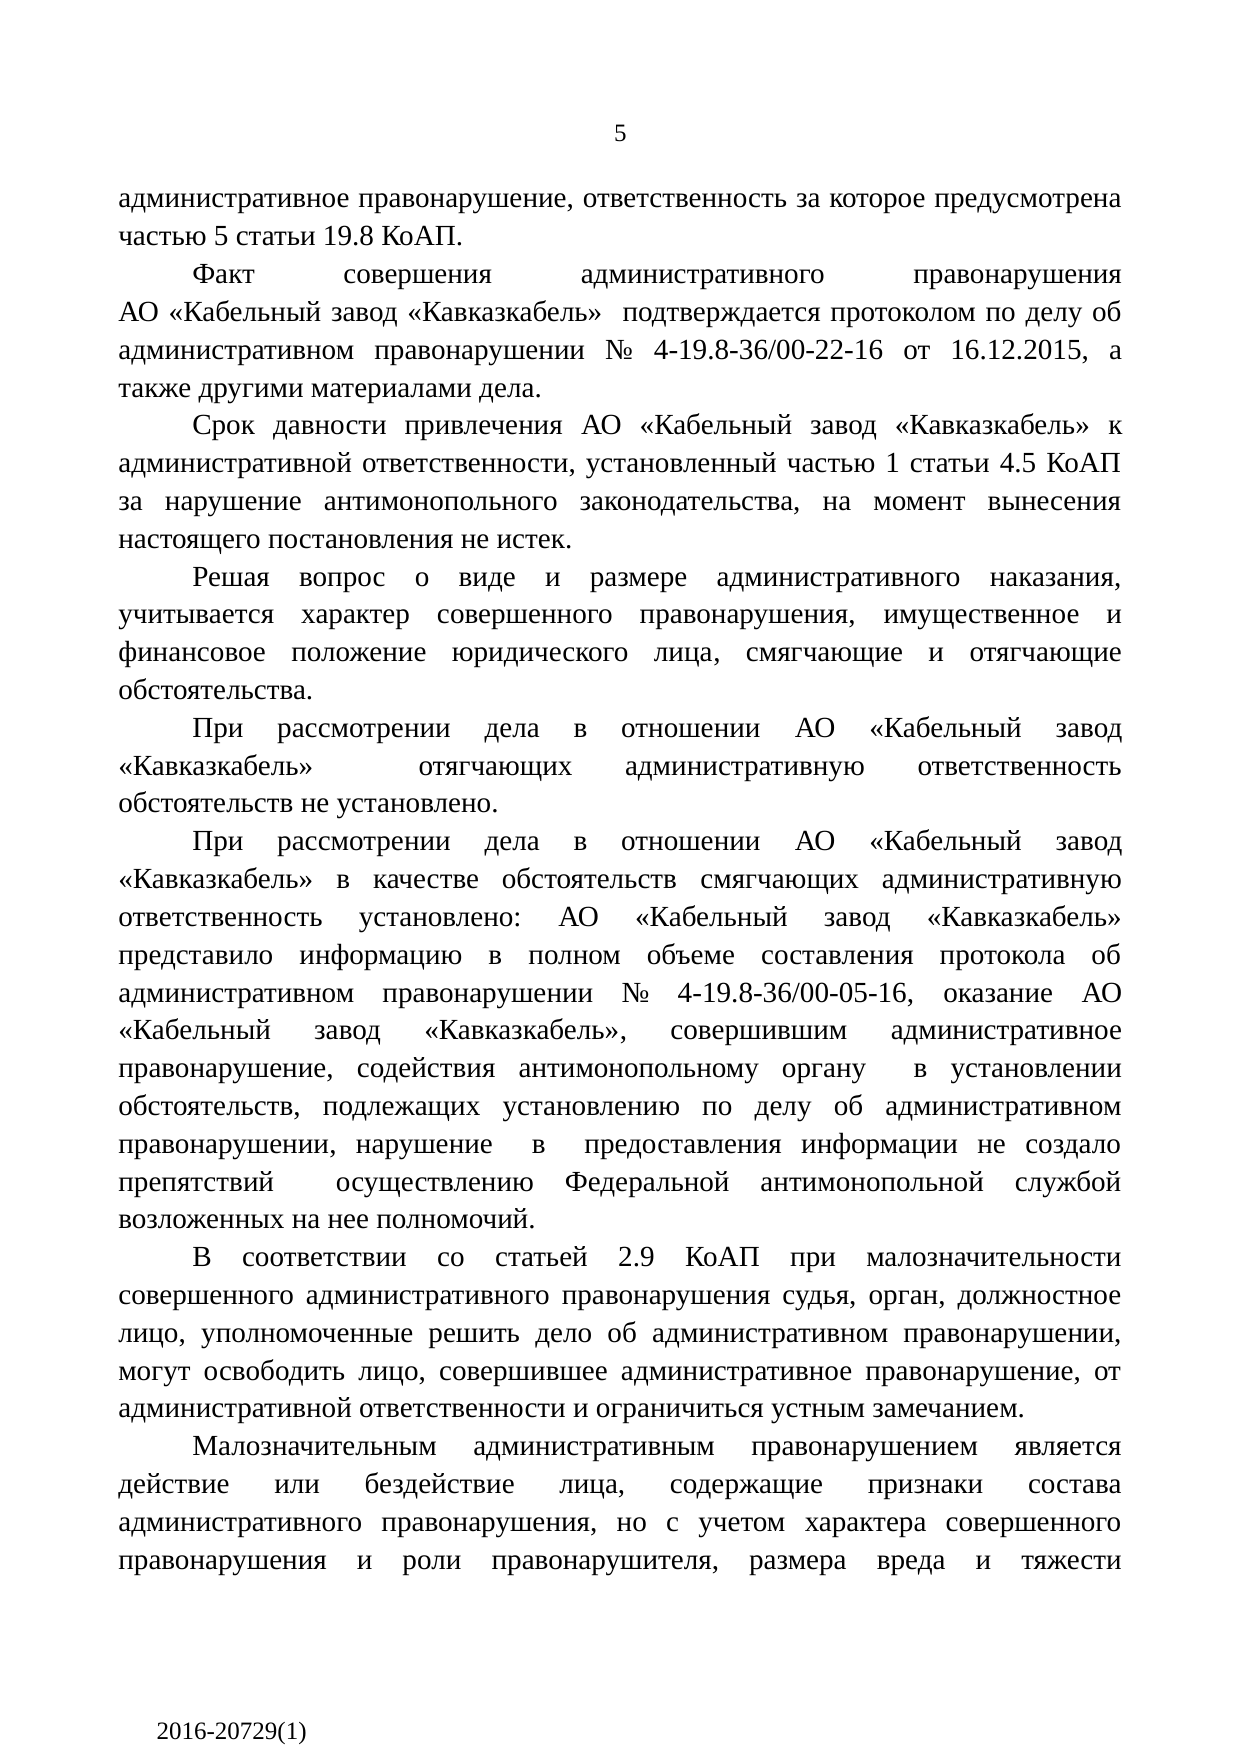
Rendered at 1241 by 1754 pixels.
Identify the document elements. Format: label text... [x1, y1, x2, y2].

text Срок давности привлечения АО «Кабельный завод «Кавказкабель» к административной ответственности, установленный частью 1 статьи 4.5 КоАП за нарушение антимонопольного законодательства, на момент вынесения настоящего постановления не истек. [118, 403, 1122, 554]
text При рассмотрении дела в отношении АО «Кабельный завод «Кавказкабель» в качестве обстоятельств смягчающих административную ответственность установлено: АО «Кабельный завод «Кавказкабель» представило информацию в полном объеме составления протокола об административном правонарушении № 4-19.8-36/00-05-16, оказание АО «Кабельный завод «Кавказкабель», совершившим административное правонарушение, содействия антимонопольному органу в установлении обстоятельств, подлежащих установлению по делу об административном правонарушении, нарушение в предоставления информации не создало препятствий осуществлению Федеральной антимонопольной службой возложенных на нее полномочий. [118, 819, 1122, 1235]
text административное правонарушение, ответственность за которое предусмотрена частью 5 статьи 19.8 КоАП. [118, 176, 1122, 252]
text В соответствии со статьей 2.9 КоАП при малозначительности совершенного административного правонарушения судья, орган, должностное лицо, уполномоченные решить дело об административном правонарушении, могут освободить лицо, совершившее административное правонарушение, от административной ответственности и ограничиться устным замечанием. [118, 1235, 1122, 1424]
text Факт совершения административного правонарушения АО «Кабельный завод «Кавказкабель» подтверждается протоколом по делу об административном правонарушении № 4-19.8-36/00-22-16 от 16.12.2015, а также другими материалами дела. [118, 252, 1122, 403]
text Решая вопрос о виде и размере административного наказания, учитывается характер совершенного правонарушения, имущественное и финансовое положение юридического лица, смягчающие и отягчающие обстоятельства. [118, 554, 1122, 706]
text Малозначительным административным правонарушением является действие или бездействие лица, содержащие признаки состава административного правонарушения, но с учетом характера совершенного правонарушения и роли правонарушителя, размера вреда и тяжести [118, 1424, 1122, 1575]
text При рассмотрении дела в отношении АО «Кабельный завод «Кавказкабель» отягчающих административную ответственность обстоятельств не установлено. [118, 706, 1122, 819]
